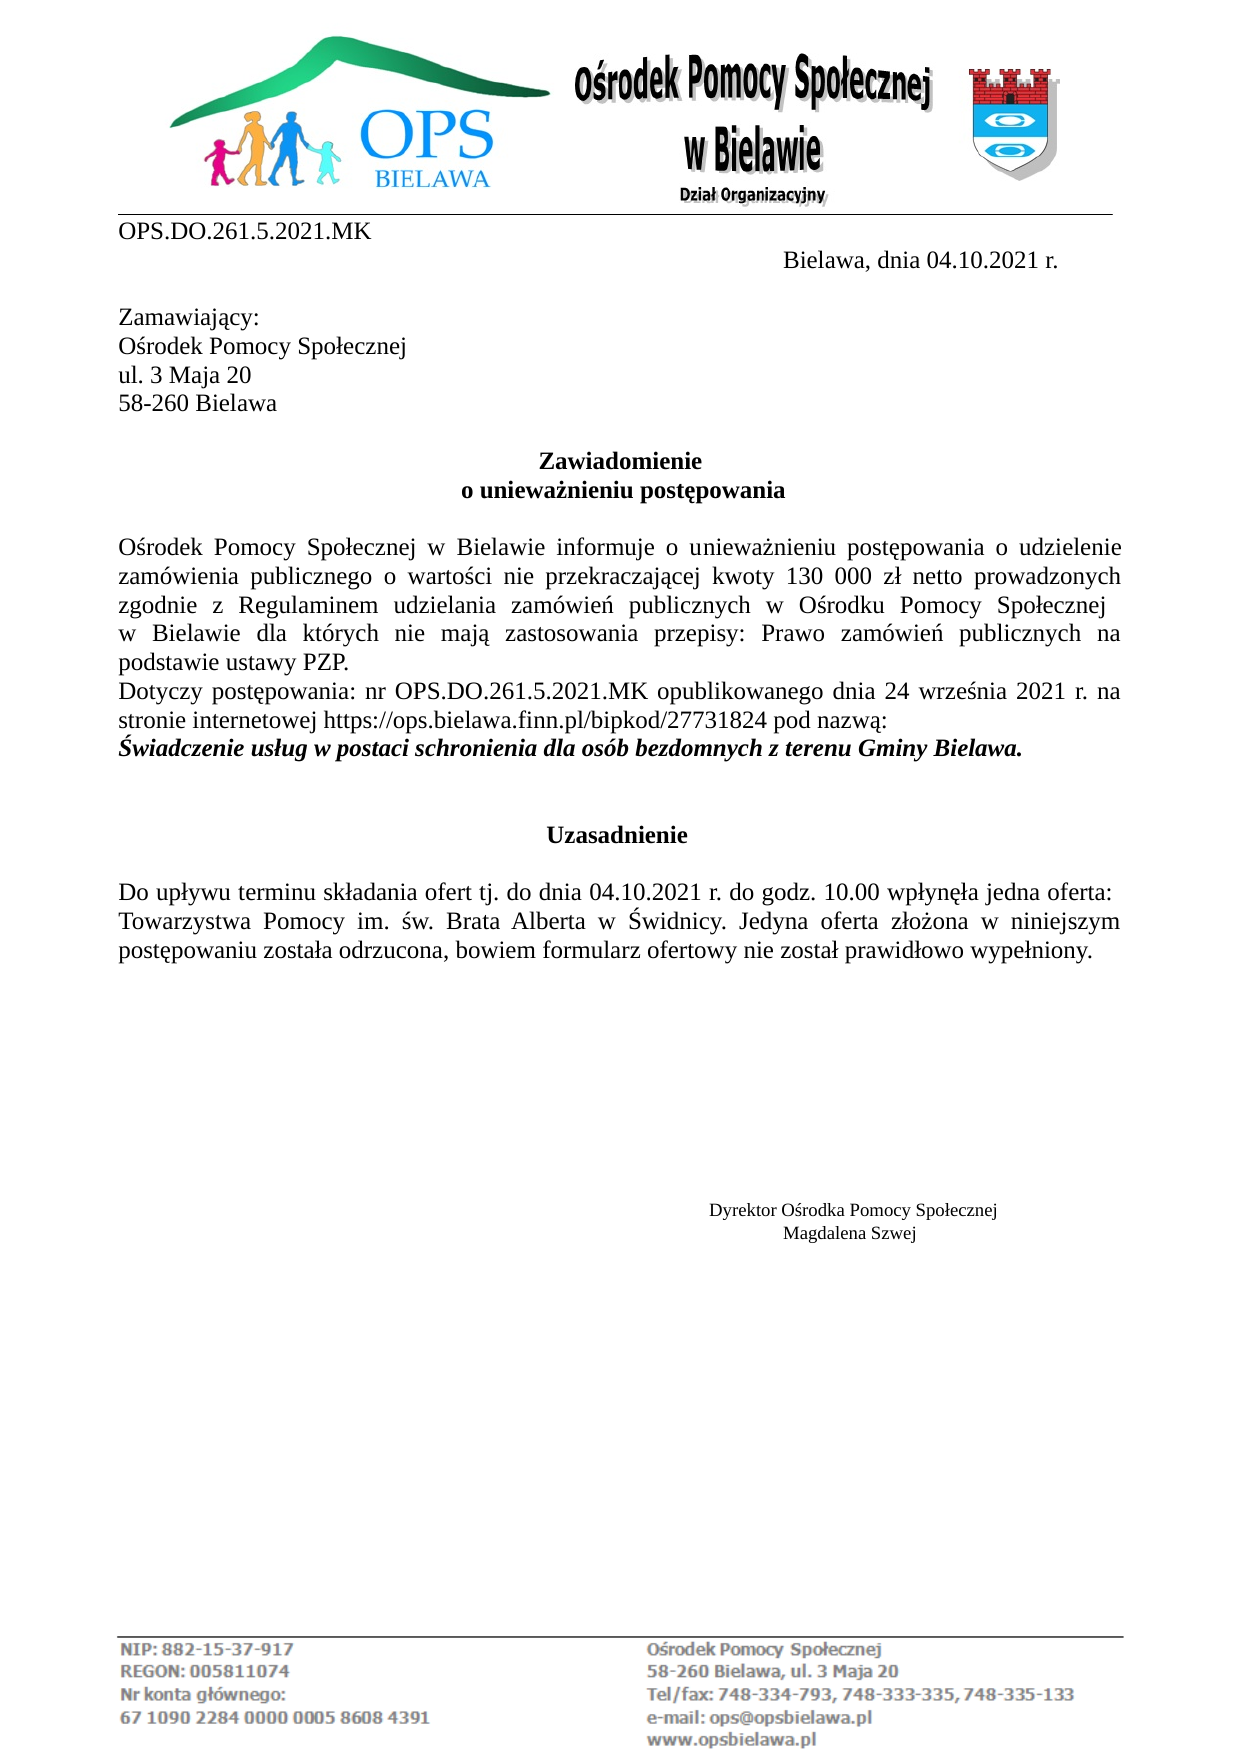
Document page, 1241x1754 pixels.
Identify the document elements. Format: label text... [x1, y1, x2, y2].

text Ośrodek Pomocy Społecznej w Bielawie informuje o unieważnieniu postępowania o udzielenie zamówienia publicznego o wartości nie przekraczającej kwoty 130 000 zł netto prowadzonych zgodnie z Regulaminem udzielania zamówień publicznych w Ośrodku Pomocy Społecznej w Bielawie dla których nie mają zastosowania przepisy: Prawo zamówień publicznych na podstawie ustawy PZP. [118, 532, 1122, 676]
text OPS.DO.261.5.2021.MK [118, 216, 1122, 245]
text Dotyczy postępowania: nr OPS.DO.261.5.2021.MK opublikowanego dnia 24 września 2021 r. na stronie internetowej https://ops.bielawa.finn.pl/bipkod/27731824 pod nazwą: [118, 676, 1122, 733]
text Zawiadomienie o unieważnieniu postępowania [118, 446, 1122, 503]
text Bielawa, dnia 04.10.2021 r. [118, 245, 1122, 273]
text Magdalena Szwej [118, 1222, 1122, 1244]
text Zamawiający: [118, 302, 1122, 331]
text Ośrodek Pomocy Społecznej [118, 331, 1122, 360]
text ul. 3 Maja 20 [118, 360, 1122, 388]
picture [118, 8, 1122, 216]
text Do upływu terminu składania ofert tj. do dnia 04.10.2021 r. do godz. 10.00 wpłynęła jedna oferta: Towarzystwa Pomocy im. św. Brata Alberta w Świdnicy. Jedyna oferta złożona w niniejszym postępowaniu została odrzucona, bowiem formularz ofertowy nie został prawidłowo wypełniony. [118, 877, 1122, 963]
text 58-260 Bielawa [118, 388, 1122, 417]
text Uzasadnienie [118, 820, 1122, 848]
text Świadczenie usług w postaci schronienia dla osób bezdomnych z terenu Gminy Bielawa. [118, 733, 1122, 762]
picture [102, 1631, 1128, 1754]
text Dyrektor Ośrodka Pomocy Społecznej [118, 1193, 1122, 1222]
